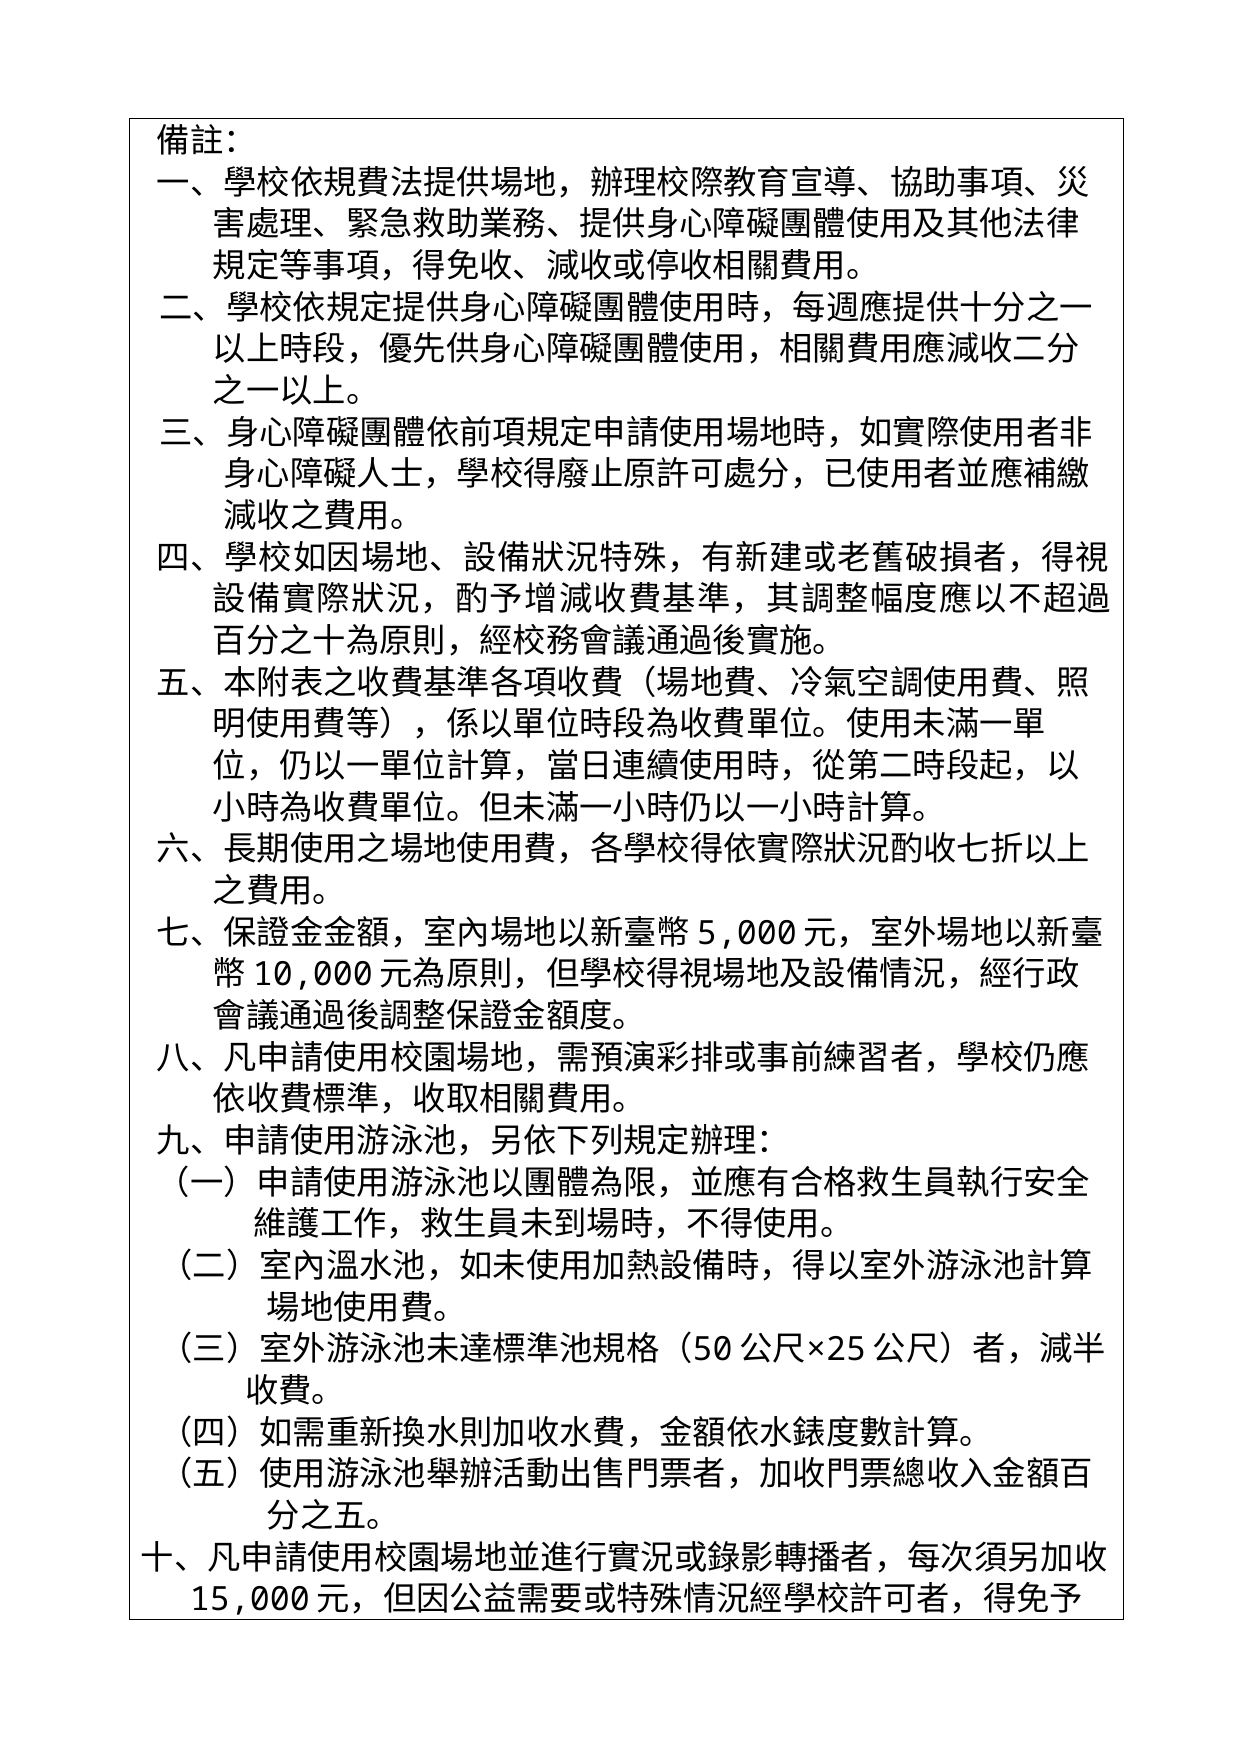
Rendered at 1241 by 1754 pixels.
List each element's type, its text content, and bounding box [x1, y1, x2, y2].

table_cell 備註： 一、學校依規費法提供場地，辦理校際教育宣導、協助事項、災害處理、緊急救助業務、提供身心障礙團體使用及其他法律規定等事項，得免收、減收或停收相關費用。 二、學校依規定提供身心障礙團體使用時，每週應提供十分之一以上時段，優先供身心障礙團體使用，相關費用應減收二分之一以上。 三、身心障礙團體依前項規定申請使用場地時，如實際使用者非身心障礙人士，學校得廢止原許可處分，已使用者並應補繳減收之費用。 四、學校如因場地、設備狀況特殊，有新建或老舊破損者，得視設備實際狀況，酌予增減收費基準，其調整幅度應以不超過百分之十為原則，經校務會議通過後實施。 五、本附表之收費基準各項收費（場地費、冷氣空調使用費、照明使用費等），係以單位時段為收費單位。使用未滿一單位，仍以一單位計算，當日連續使用時，從第二時段起，以小時為收費單位。但未滿一小時仍以一小時計算。 六、長期使用之場地使用費，各學校得依實際狀況酌收七折以上之費用。 七、保證金金額，室內場地以新臺幣5,000元，室外場地以新臺幣10,000元為原則，但學校得視場地及設備情況，經行政會議通過後調整保證金額度。 八、凡申請使用校園場地，需預演彩排或事前練習者，學校仍應依收費標準，收取相關費用。 九、申請使用游泳池，另依下列規定辦理： （一）申請使用游泳池以團體為限，並應有合格救生員執行安全維護工作，救生員未到場時，不得使用。 （二）室內溫水池，如未使用加熱設備時，得以室外游泳池計算場地使用費。 （三）室外游泳池未達標準池規格（50公尺×25公尺）者，減半收費。 （四）如需重新換水則加收水費，金額依水錶度數計算。 （五）使用游泳池舉辦活動出售門票者，加收門票總收入金額百分之五。 十、凡申請使用校園場地並進行實況或錄影轉播者，每次須另加收15,000元，但因公益需要或特殊情況經學校許可者，得免予 [130, 119, 1123, 1619]
